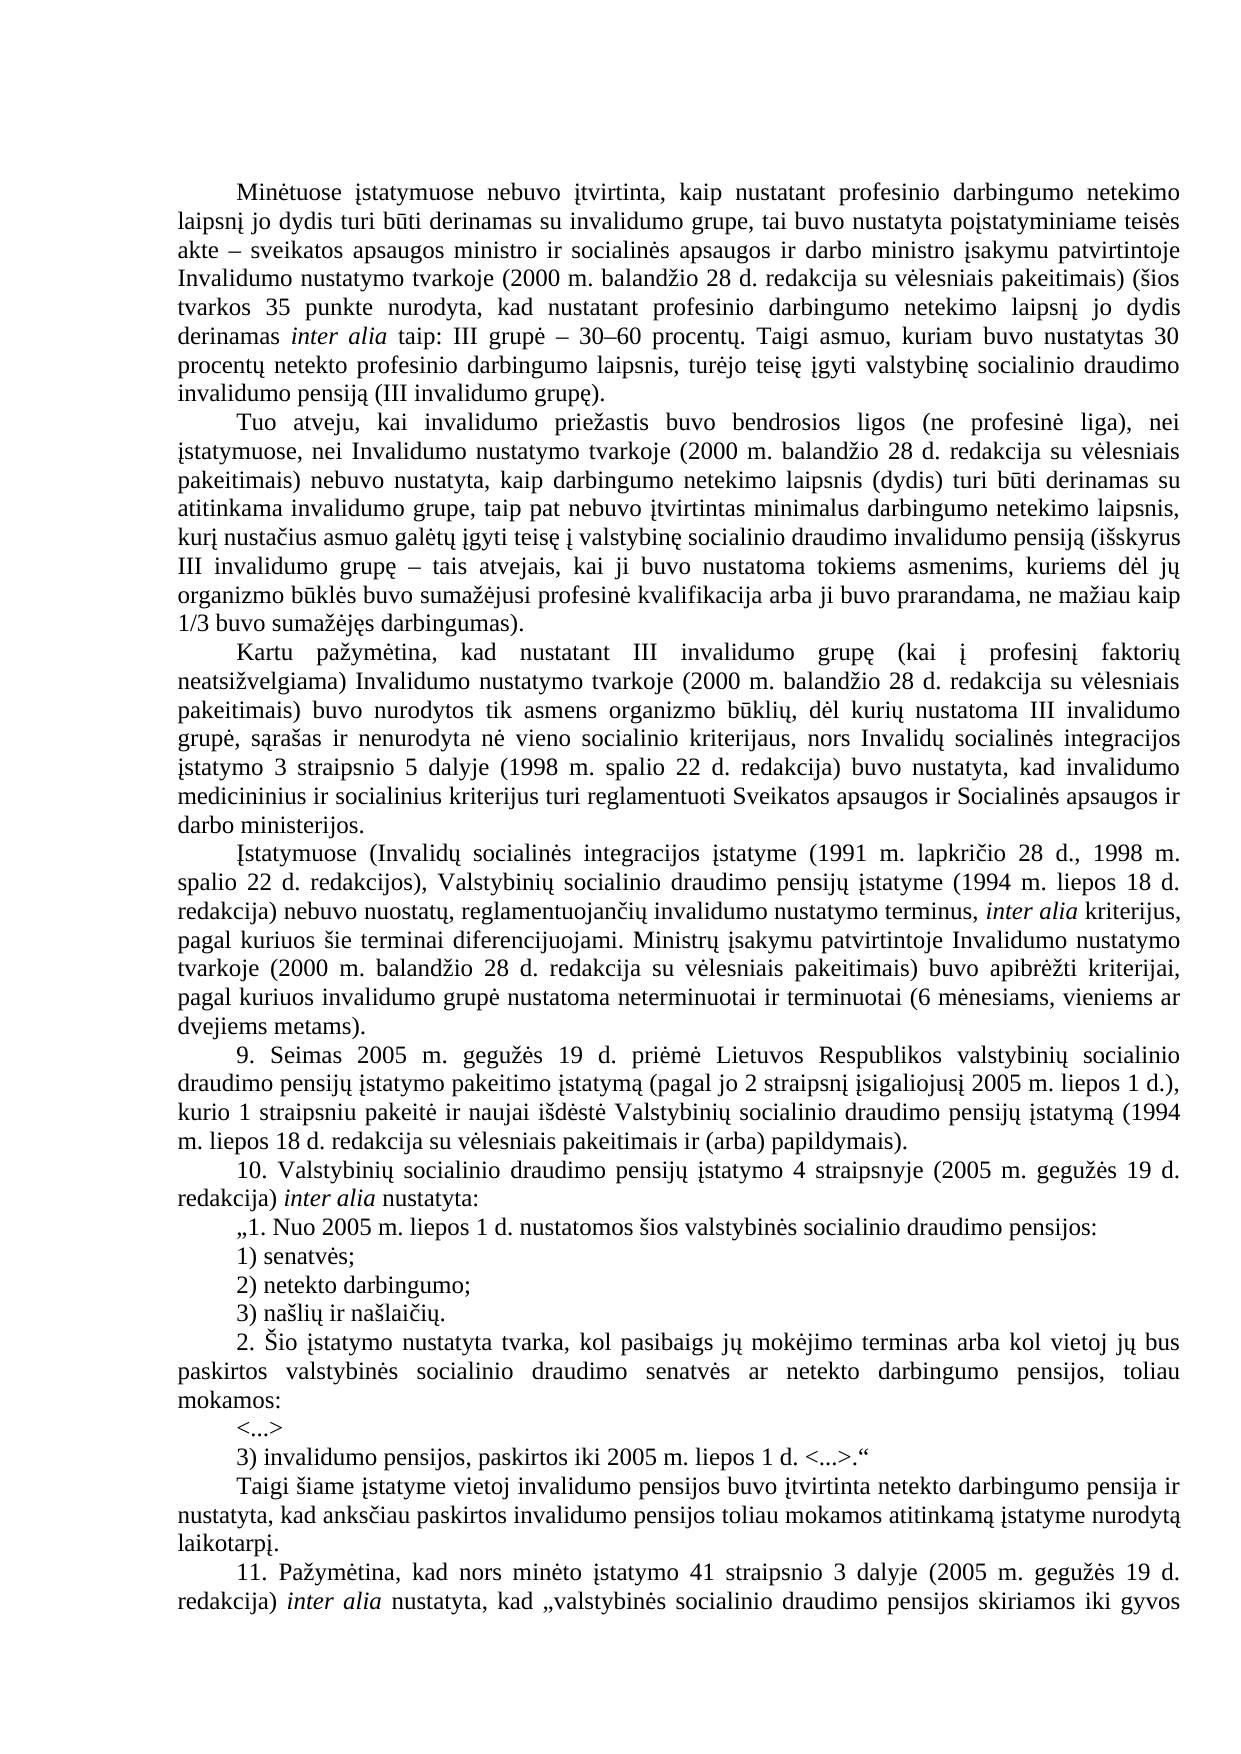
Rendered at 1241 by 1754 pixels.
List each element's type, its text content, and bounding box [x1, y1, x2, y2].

text 11. Pažymėtina, kad nors minėto įstatymo 41 straipsnio 3 dalyje (2005 m. gegužės 19 d. redakcija) inter alia nustatyta, kad „valstybinės socialinio draudimo pensijos skiriamos iki gyvos [177, 1557, 1181, 1615]
text Įstatymuose (Invalidų socialinės integracijos įstatyme (1991 m. lapkričio 28 d., 1998 m. spalio 22 d. redakcijos), Valstybinių socialinio draudimo pensijų įstatyme (1994 m. liepos 18 d. redakcija) nebuvo nuostatų, reglamentuojančių invalidumo nustatymo terminus, inter alia kriterijus, pagal kuriuos šie terminai diferencijuojami. Ministrų įsakymu patvirtintoje Invalidumo nustatymo tvarkoje (2000 m. balandžio 28 d. redakcija su vėlesniais pakeitimais) buvo apibrėžti kriterijai, pagal kuriuos invalidumo grupė nustatoma neterminuotai ir terminuotai (6 mėnesiams, vieniems ar dvejiems metams). [177, 838, 1181, 1040]
text 10. Valstybinių socialinio draudimo pensijų įstatymo 4 straipsnyje (2005 m. gegužės 19 d. redakcija) inter alia nustatyta: [177, 1155, 1181, 1212]
text Kartu pažymėtina, kad nustatant III invalidumo grupę (kai į profesinį faktorių neatsižvelgiama) Invalidumo nustatymo tvarkoje (2000 m. balandžio 28 d. redakcija su vėlesniais pakeitimais) buvo nurodytos tik asmens organizmo būklių, dėl kurių nustatoma III invalidumo grupė, sąrašas ir nenurodyta nė vieno socialinio kriterijaus, nors Invalidų socialinės integracijos įstatymo 3 straipsnio 5 dalyje (1998 m. spalio 22 d. redakcija) buvo nustatyta, kad invalidumo medicininius ir socialinius kriterijus turi reglamentuoti Sveikatos apsaugos ir Socialinės apsaugos ir darbo ministerijos. [177, 637, 1181, 838]
text 3) invalidumo pensijos, paskirtos iki 2005 m. liepos 1 d. <...>.“ [177, 1442, 1181, 1471]
text 2. Šio įstatymo nustatyta tvarka, kol pasibaigs jų mokėjimo terminas arba kol vietoj jų bus paskirtos valstybinės socialinio draudimo senatvės ar netekto darbingumo pensijos, toliau mokamos: [177, 1327, 1181, 1413]
text 9. Seimas 2005 m. gegužės 19 d. priėmė Lietuvos Respublikos valstybinių socialinio draudimo pensijų įstatymo pakeitimo įstatymą (pagal jo 2 straipsnį įsigaliojusį 2005 m. liepos 1 d.), kurio 1 straipsniu pakeitė ir naujai išdėstė Valstybinių socialinio draudimo pensijų įstatymą (1994 m. liepos 18 d. redakcija su vėlesniais pakeitimais ir (arba) papildymais). [177, 1040, 1181, 1155]
text 3) našlių ir našlaičių. [177, 1298, 1181, 1327]
text 1) senatvės; [177, 1241, 1181, 1270]
text 2) netekto darbingumo; [177, 1270, 1181, 1298]
text Minėtuose įstatymuose nebuvo įtvirtinta, kaip nustatant profesinio darbingumo netekimo laipsnį jo dydis turi būti derinamas su invalidumo grupe, tai buvo nustatyta poįstatyminiame teisės akte – sveikatos apsaugos ministro ir socialinės apsaugos ir darbo ministro įsakymu patvirtintoje Invalidumo nustatymo tvarkoje (2000 m. balandžio 28 d. redakcija su vėlesniais pakeitimais) (šios tvarkos 35 punkte nurodyta, kad nustatant profesinio darbingumo netekimo laipsnį jo dydis derinamas inter alia taip: III grupė – 30–60 procentų. Taigi asmuo, kuriam buvo nustatytas 30 procentų netekto profesinio darbingumo laipsnis, turėjo teisę įgyti valstybinę socialinio draudimo invalidumo pensiją (III invalidumo grupę). [177, 177, 1181, 407]
text „1. Nuo 2005 m. liepos 1 d. nustatomos šios valstybinės socialinio draudimo pensijos: [177, 1212, 1181, 1241]
text <...> [177, 1413, 1181, 1442]
text Tuo atveju, kai invalidumo priežastis buvo bendrosios ligos (ne profesinė liga), nei įstatymuose, nei Invalidumo nustatymo tvarkoje (2000 m. balandžio 28 d. redakcija su vėlesniais pakeitimais) nebuvo nustatyta, kaip darbingumo netekimo laipsnis (dydis) turi būti derinamas su atitinkama invalidumo grupe, taip pat nebuvo įtvirtintas minimalus darbingumo netekimo laipsnis, kurį nustačius asmuo galėtų įgyti teisę į valstybinę socialinio draudimo invalidumo pensiją (išskyrus III invalidumo grupę – tais atvejais, kai ji buvo nustatoma tokiems asmenims, kuriems dėl jų organizmo būklės buvo sumažėjusi profesinė kvalifikacija arba ji buvo prarandama, ne mažiau kaip 1/3 buvo sumažėjęs darbingumas). [177, 407, 1181, 637]
text Taigi šiame įstatyme vietoj invalidumo pensijos buvo įtvirtinta netekto darbingumo pensija ir nustatyta, kad anksčiau paskirtos invalidumo pensijos toliau mokamos atitinkamą įstatyme nurodytą laikotarpį. [177, 1471, 1181, 1557]
